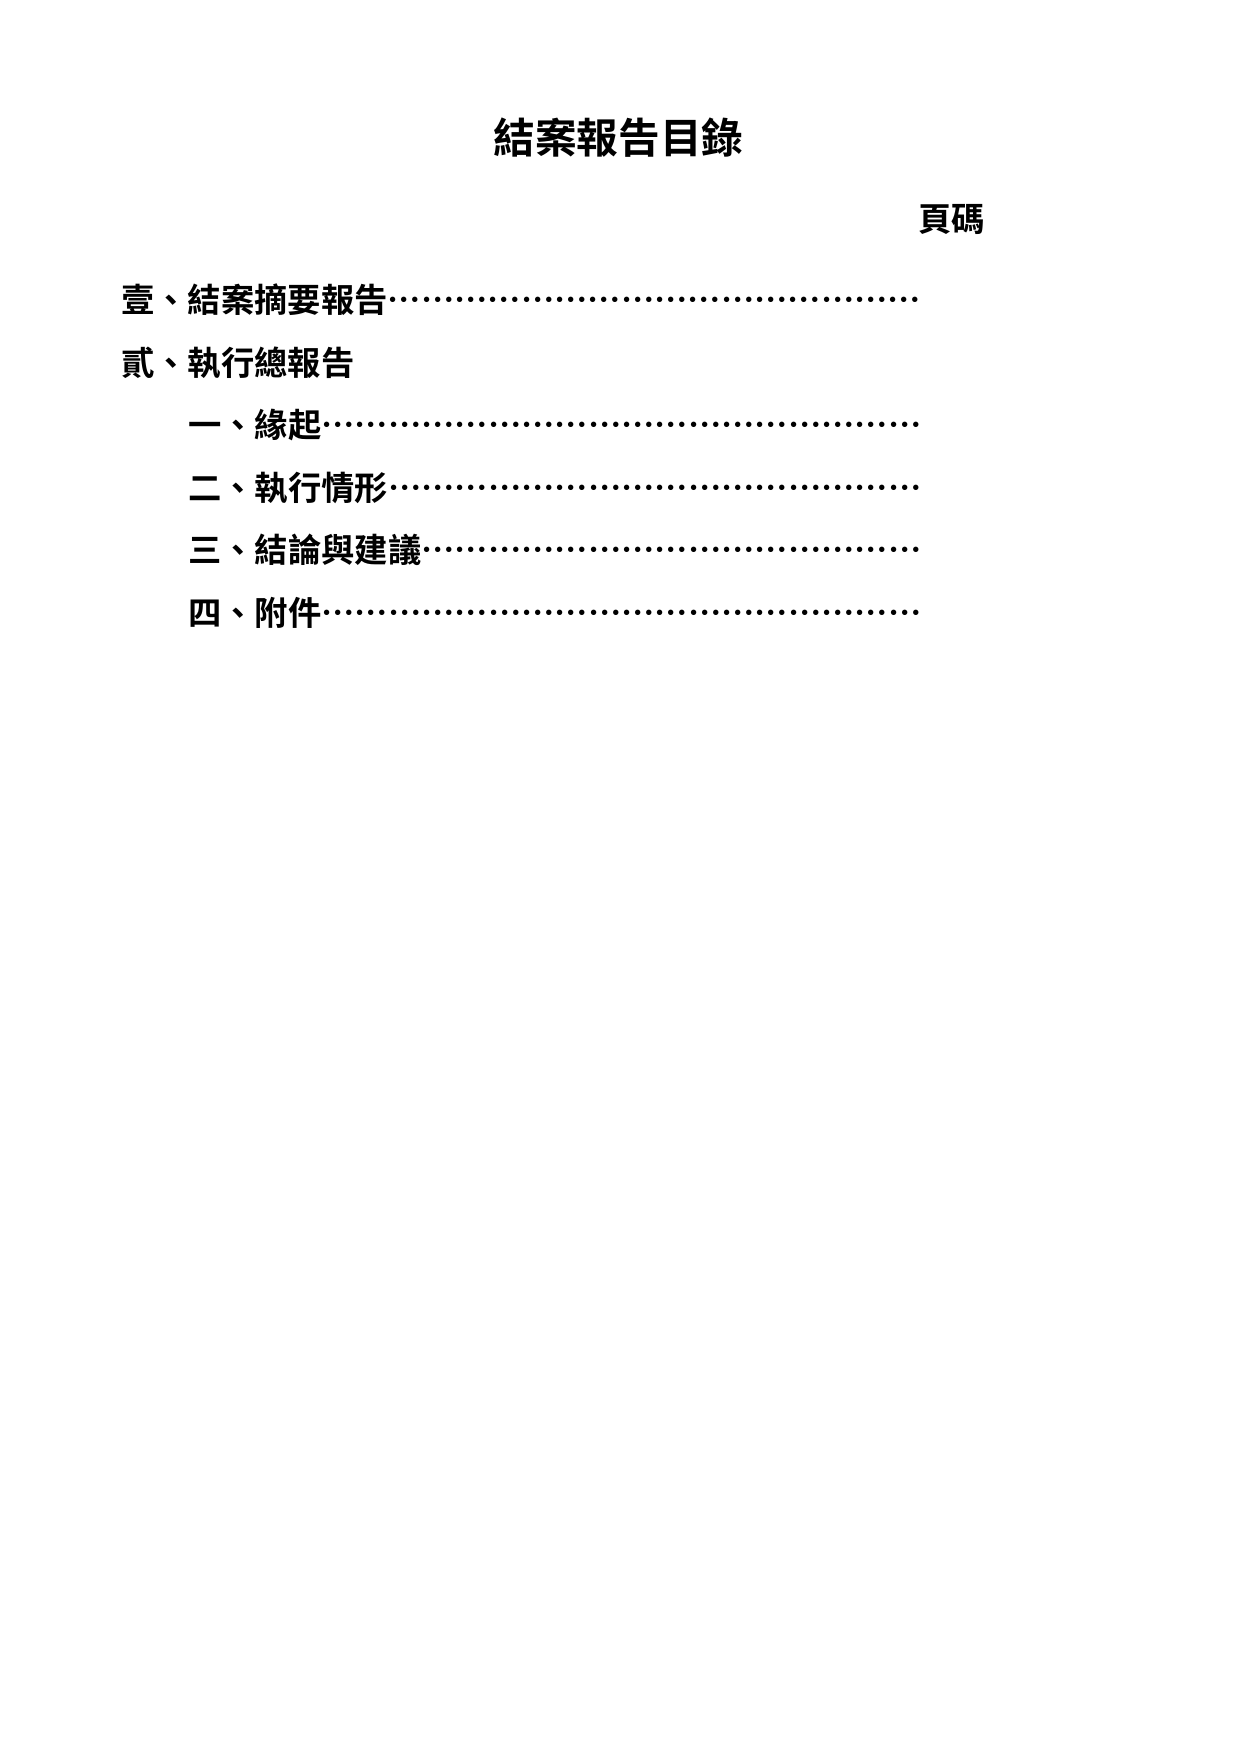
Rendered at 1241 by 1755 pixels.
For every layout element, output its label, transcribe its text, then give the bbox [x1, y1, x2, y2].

text 頁碼 [118, 175, 985, 238]
table_header 壹、結案摘要報告………………………………………… [118, 257, 996, 319]
table_cell [996, 444, 1128, 507]
table_cell [996, 382, 1128, 444]
table_cell [118, 632, 996, 694]
table_cell [996, 319, 1128, 382]
text 結案報告目錄 [118, 94, 1118, 157]
table_cell [996, 507, 1128, 569]
table_cell 二、執行情形………………………………………… [118, 444, 996, 507]
table_cell 一、緣起……………………………………………… [118, 382, 996, 444]
table_cell 四、附件……………………………………………… [118, 569, 996, 632]
table_cell 貳、執行總報告 [118, 319, 996, 382]
table_cell 三、結論與建議……………………………………… [118, 507, 996, 569]
table_cell [996, 569, 1128, 632]
table_cell [996, 632, 1128, 694]
table_header [996, 257, 1128, 319]
